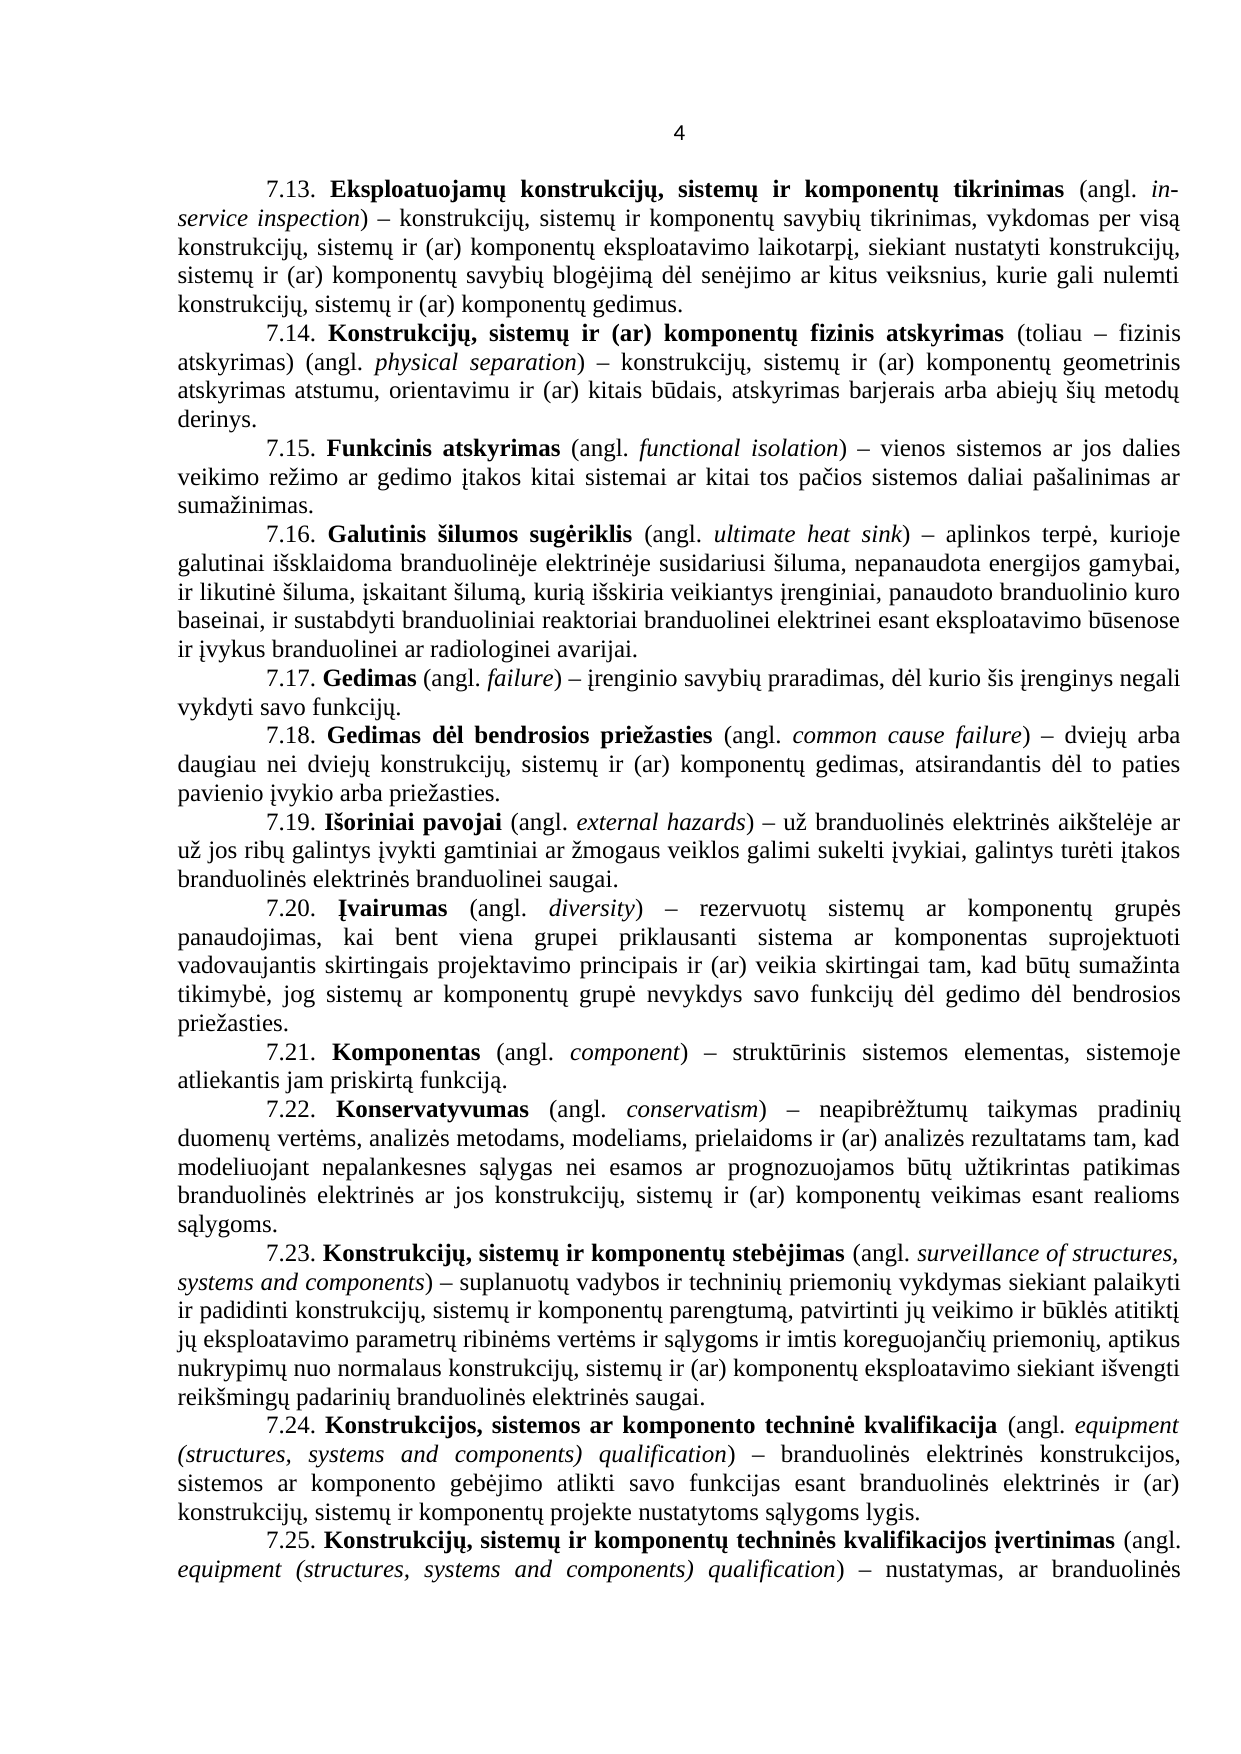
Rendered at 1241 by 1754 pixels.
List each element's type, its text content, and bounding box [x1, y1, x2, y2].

text 7.14. Konstrukcijų, sistemų ir (ar) komponentų fizinis atskyrimas (toliau – fizinis atskyrimas) (angl. physical separation) – konstrukcijų, sistemų ir (ar) komponentų geometrinis atskyrimas atstumu, orientavimu ir (ar) kitais būdais, atskyrimas barjerais arba abiejų šių metodų derinys. [177, 318, 1181, 433]
text 7.15. Funkcinis atskyrimas (angl. functional isolation) – vienos sistemos ar jos dalies veikimo režimo ar gedimo įtakos kitai sistemai ar kitai tos pačios sistemos daliai pašalinimas ar sumažinimas. [177, 433, 1181, 519]
text 7.21. Komponentas (angl. component) – struktūrinis sistemos elementas, sistemoje atliekantis jam priskirtą funkciją. [177, 1037, 1181, 1094]
text 7.18. Gedimas dėl bendrosios priežasties (angl. common cause failure) – dviejų arba daugiau nei dviejų konstrukcijų, sistemų ir (ar) komponentų gedimas, atsirandantis dėl to paties pavienio įvykio arba priežasties. [177, 720, 1181, 807]
text 7.23. Konstrukcijų, sistemų ir komponentų stebėjimas (angl. surveillance of structures, systems and components) – suplanuotų vadybos ir techninių priemonių vykdymas siekiant palaikyti ir padidinti konstrukcijų, sistemų ir komponentų parengtumą, patvirtinti jų veikimo ir būklės atitiktį jų eksploatavimo parametrų ribinėms vertėms ir sąlygoms ir imtis koreguojančių priemonių, aptikus nukrypimų nuo normalaus konstrukcijų, sistemų ir (ar) komponentų eksploatavimo siekiant išvengti reikšmingų padarinių branduolinės elektrinės saugai. [177, 1238, 1181, 1410]
text 7.22. Konservatyvumas (angl. conservatism) – neapibrėžtumų taikymas pradinių duomenų vertėms, analizės metodams, modeliams, prielaidoms ir (ar) analizės rezultatams tam, kad modeliuojant nepalankesnes sąlygas nei esamos ar prognozuojamos būtų užtikrintas patikimas branduolinės elektrinės ar jos konstrukcijų, sistemų ir (ar) komponentų veikimas esant realioms sąlygoms. [177, 1094, 1181, 1238]
text 7.24. Konstrukcijos, sistemos ar komponento techninė kvalifikacija (angl. equipment (structures, systems and components) qualification) – branduolinės elektrinės konstrukcijos, sistemos ar komponento gebėjimo atlikti savo funkcijas esant branduolinės elektrinės ir (ar) konstrukcijų, sistemų ir komponentų projekte nustatytoms sąlygoms lygis. [177, 1410, 1181, 1525]
text 7.17. Gedimas (angl. failure) – įrenginio savybių praradimas, dėl kurio šis įrenginys negali vykdyti savo funkcijų. [177, 663, 1181, 720]
text 7.13. Eksploatuojamų konstrukcijų, sistemų ir komponentų tikrinimas (angl. in-service inspection) – konstrukcijų, sistemų ir komponentų savybių tikrinimas, vykdomas per visą konstrukcijų, sistemų ir (ar) komponentų eksploatavimo laikotarpį, siekiant nustatyti konstrukcijų, sistemų ir (ar) komponentų savybių blogėjimą dėl senėjimo ar kitus veiksnius, kurie gali nulemti konstrukcijų, sistemų ir (ar) komponentų gedimus. [177, 174, 1181, 318]
text 7.16. Galutinis šilumos sugėriklis (angl. ultimate heat sink) – aplinkos terpė, kurioje galutinai išsklaidoma branduolinėje elektrinėje susidariusi šiluma, nepanaudota energijos gamybai, ir likutinė šiluma, įskaitant šilumą, kurią išskiria veikiantys įrenginiai, panaudoto branduolinio kuro baseinai, ir sustabdyti branduoliniai reaktoriai branduolinei elektrinei esant eksploatavimo būsenose ir įvykus branduolinei ar radiologinei avarijai. [177, 519, 1181, 663]
text 7.25. Konstrukcijų, sistemų ir komponentų techninės kvalifikacijos įvertinimas (angl. equipment (structures, systems and components) qualification) – nustatymas, ar branduolinės [177, 1525, 1181, 1583]
text 7.20. Įvairumas (angl. diversity) – rezervuotų sistemų ar komponentų grupės panaudojimas, kai bent viena grupei priklausanti sistema ar komponentas suprojektuoti vadovaujantis skirtingais projektavimo principais ir (ar) veikia skirtingai tam, kad būtų sumažinta tikimybė, jog sistemų ar komponentų grupė nevykdys savo funkcijų dėl gedimo dėl bendrosios priežasties. [177, 893, 1181, 1037]
text 7.19. Išoriniai pavojai (angl. external hazards) – už branduolinės elektrinės aikštelėje ar už jos ribų galintys įvykti gamtiniai ar žmogaus veiklos galimi sukelti įvykiai, galintys turėti įtakos branduolinės elektrinės branduolinei saugai. [177, 807, 1181, 893]
